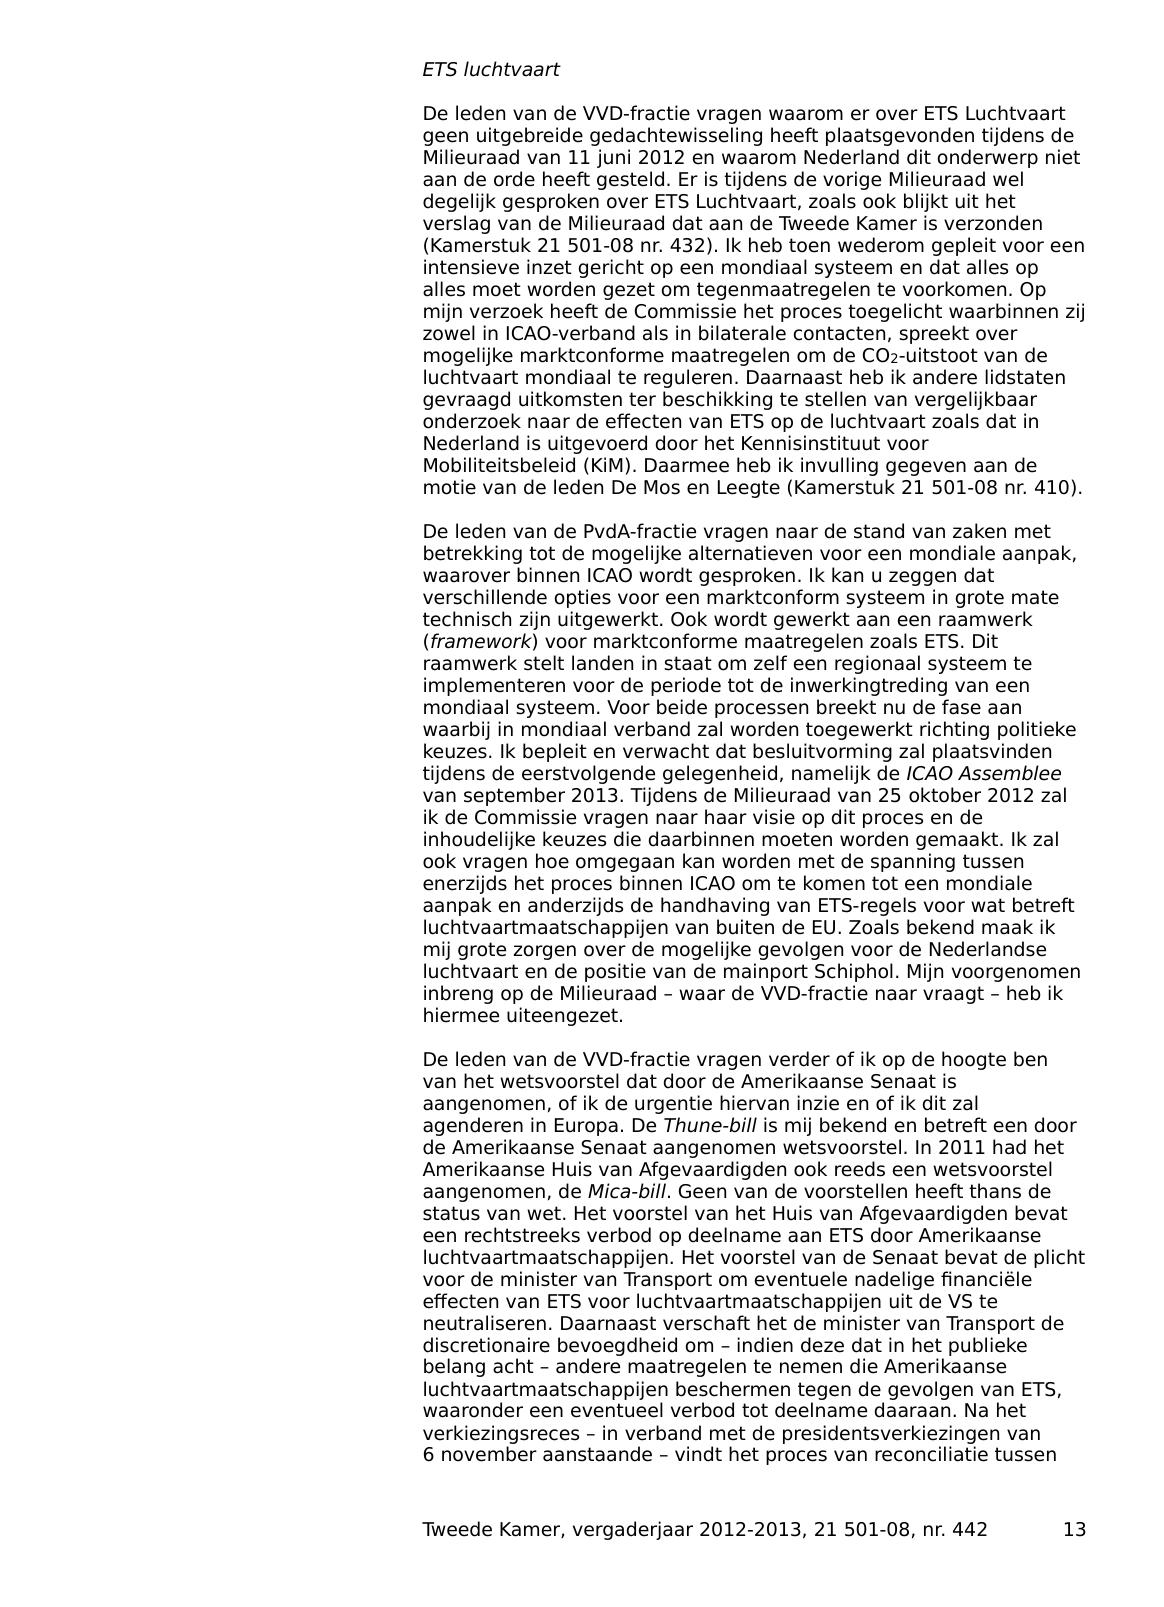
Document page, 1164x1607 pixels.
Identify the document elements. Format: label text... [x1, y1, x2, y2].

subtitle ETS luchtvaart [422, 59, 1087, 81]
text De leden van de VVD-fractie vragen verder of ik op de hoogte ben van het wetsvoorstel dat door de Amerikaanse Senaat is aangenomen, of ik de urgentie hiervan inzie en of ik dit zal agenderen in Europa. De Thune-bill is mij bekend en betreft een door de Amerikaanse Senaat aangenomen wetsvoorstel. In 2011 had het Amerikaanse Huis van Afgevaardigden ook reeds een wetsvoorstel aangenomen, de Mica-bill. Geen van de voorstellen heeft thans de status van wet. Het voorstel van het Huis van Afgevaardigden bevat een rechtstreeks verbod op deelname aan ETS door Amerikaanse luchtvaartmaatschappijen. Het voorstel van de Senaat bevat de plicht voor de minister van Transport om eventuele nadelige financiële effecten van ETS voor luchtvaartmaatschappijen uit de VS te neutraliseren. Daarnaast verschaft het de minister van Transport de discretionaire bevoegdheid om – indien deze dat in het publieke belang acht – andere maatregelen te nemen die Amerikaanse luchtvaartmaatschappijen beschermen tegen de gevolgen van ETS, waaronder een eventueel verbod tot deelname daaraan. Na het verkiezingsreces – in verband met de presidentsverkiezingen van 6 november aanstaande – vindt het proces van reconciliatie tussen [422, 1049, 1087, 1466]
text De leden van de PvdA-fractie vragen naar de stand van zaken met betrekking tot de mogelijke alternatieven voor een mondiale aanpak, waarover binnen ICAO wordt gesproken. Ik kan u zeggen dat verschillende opties voor een marktconform systeem in grote mate technisch zijn uitgewerkt. Ook wordt gewerkt aan een raamwerk (framework) voor marktconforme maatregelen zoals ETS. Dit raamwerk stelt landen in staat om zelf een regionaal systeem te implementeren voor de periode tot de inwerkingtreding van een mondiaal systeem. Voor beide processen breekt nu de fase aan waarbij in mondiaal verband zal worden toegewerkt richting politieke keuzes. Ik bepleit en verwacht dat besluitvorming zal plaatsvinden tijdens de eerstvolgende gelegenheid, namelijk de ICAO Assemblee van september 2013. Tijdens de Milieuraad van 25 oktober 2012 zal ik de Commissie vragen naar haar visie op dit proces en de inhoudelijke keuzes die daarbinnen moeten worden gemaakt. Ik zal ook vragen hoe omgegaan kan worden met de spanning tussen enerzijds het proces binnen ICAO om te komen tot een mondiale aanpak en anderzijds de handhaving van ETS-regels voor wat betreft luchtvaartmaatschappijen van buiten de EU. Zoals bekend maak ik mij grote zorgen over de mogelijke gevolgen voor de Nederlandse luchtvaart en de positie van de mainport Schiphol. Mijn voorgenomen inbreng op de Milieuraad – waar de VVD-fractie naar vraagt – heb ik hiermee uiteengezet. [422, 521, 1087, 1027]
text De leden van de VVD-fractie vragen waarom er over ETS Luchtvaart geen uitgebreide gedachtewisseling heeft plaatsgevonden tijdens de Milieuraad van 11 juni 2012 en waarom Nederland dit onderwerp niet aan de orde heeft gesteld. Er is tijdens de vorige Milieuraad wel degelijk gesproken over ETS Luchtvaart, zoals ook blijkt uit het verslag van de Milieuraad dat aan de Tweede Kamer is verzonden (Kamerstuk 21 501-08 nr. 432). Ik heb toen wederom gepleit voor een intensieve inzet gericht op een mondiaal systeem en dat alles op alles moet worden gezet om tegenmaatregelen te voorkomen. Op mijn verzoek heeft de Commissie het proces toegelicht waarbinnen zij zowel in ICAO-verband als in bilaterale contacten, spreekt over mogelijke marktconforme maatregelen om de CO2-uitstoot van de luchtvaart mondiaal te reguleren. Daarnaast heb ik andere lidstaten gevraagd uitkomsten ter beschikking te stellen van vergelijkbaar onderzoek naar de effecten van ETS op de luchtvaart zoals dat in Nederland is uitgevoerd door het Kennisinstituut voor Mobiliteitsbeleid (KiM). Daarmee heb ik invulling gegeven aan de motie van de leden De Mos en Leegte (Kamerstuk 21 501-08 nr. 410). [422, 103, 1087, 499]
